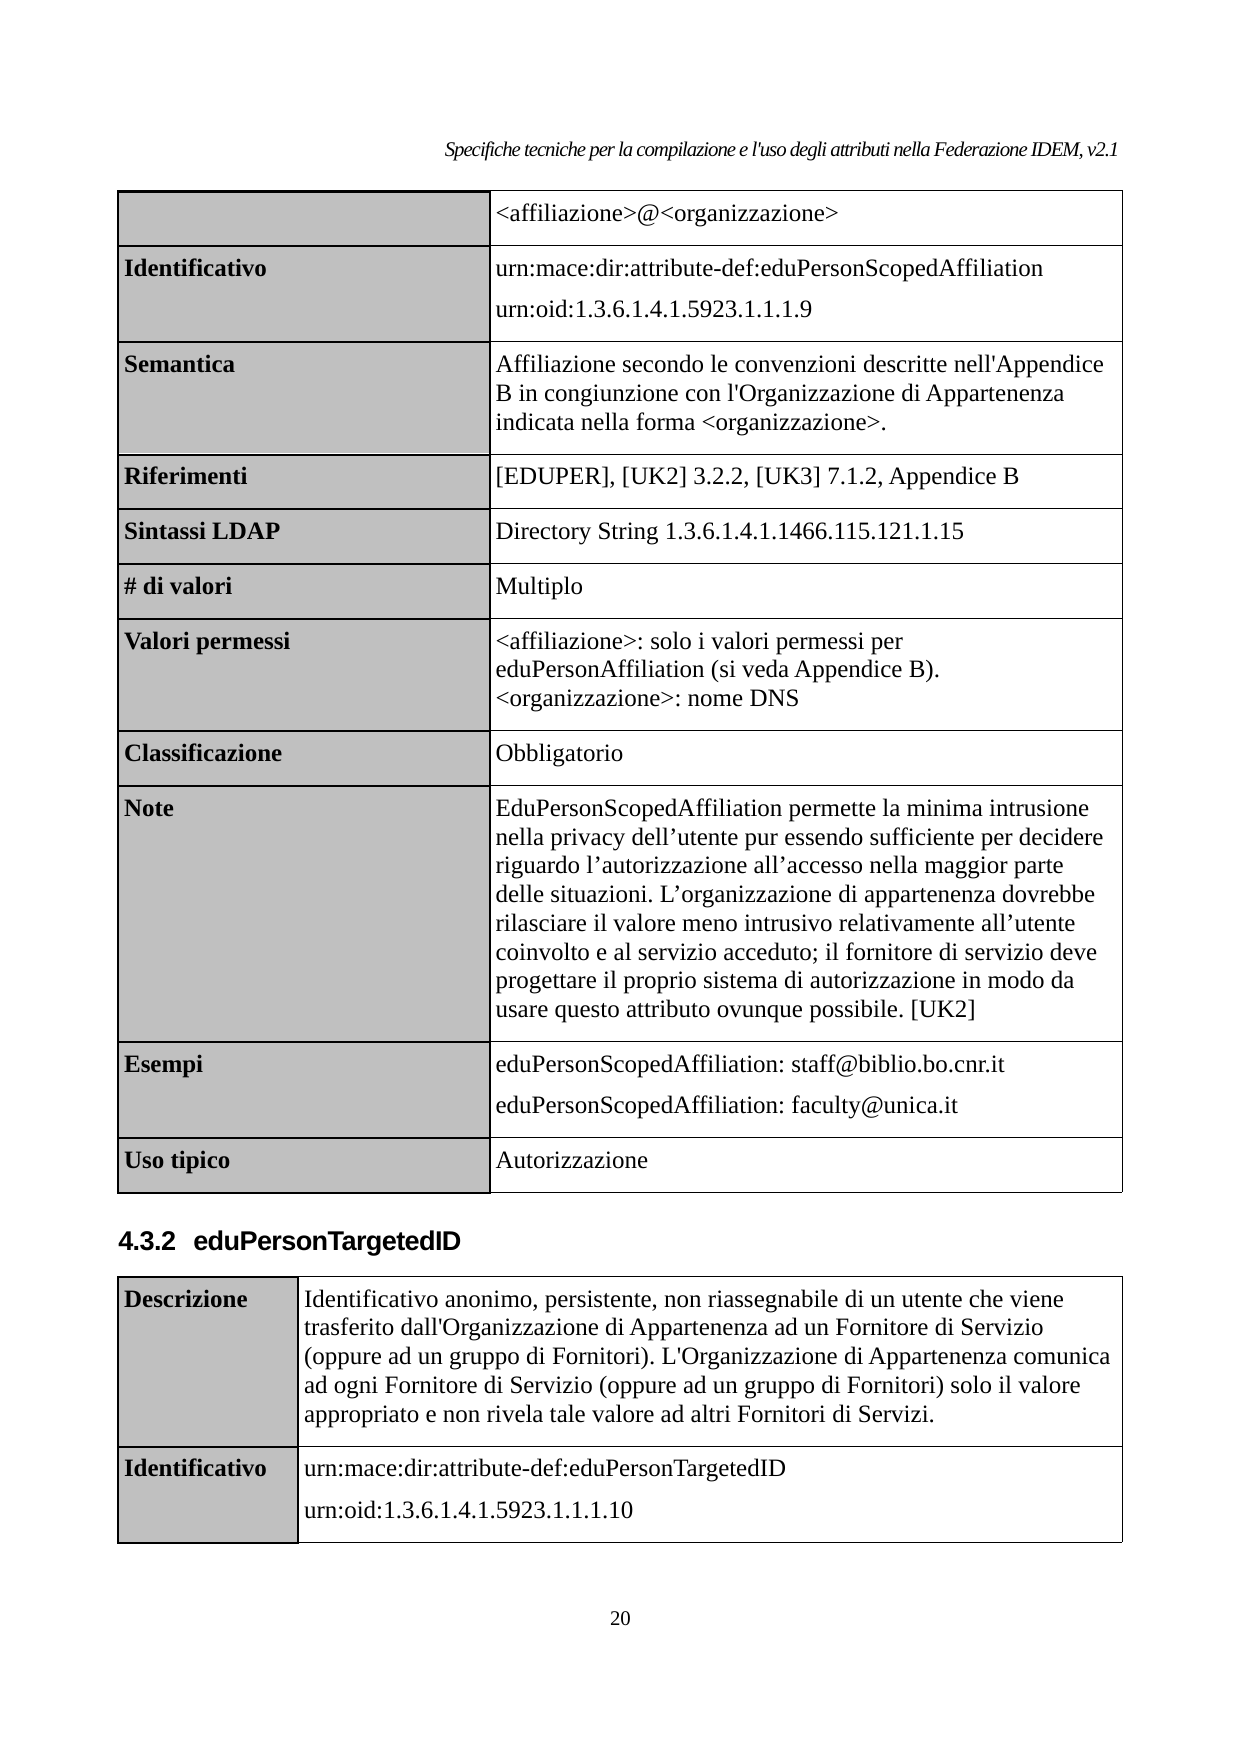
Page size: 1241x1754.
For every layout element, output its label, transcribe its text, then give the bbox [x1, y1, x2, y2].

table_header <affiliazione>@<organizzazione> [491, 191, 1122, 245]
table_cell Classificazione [119, 732, 489, 785]
table_cell Semantica [119, 343, 489, 453]
table_header [119, 193, 489, 245]
table_cell Identificativo [119, 247, 489, 341]
table_cell eduPersonScopedAffiliation: staff@biblio.bo.cnr.it eduPersonScopedAffiliation: faculty@unica.it [491, 1042, 1122, 1137]
table_cell Identificativo [119, 1448, 297, 1542]
table_cell EduPersonScopedAffiliation permette la minima intrusione nella privacy dell’utente pur essendo sufficiente per decidere riguardo l’autorizzazione all’accesso nella maggior parte delle situazioni. L’organizzazione di appartenenza dovrebbe rilasciare il valore meno intrusivo relativamente all’utente coinvolto e al servizio acceduto; il fornitore di servizio deve progettare il proprio sistema di autorizzazione in modo da usare questo attributo ovunque possibile. [UK2] [491, 786, 1122, 1041]
table_header Descrizione [119, 1278, 297, 1446]
table_cell Sintassi LDAP [119, 510, 489, 563]
table_cell Affiliazione secondo le convenzioni descritte nell'Appendice B in congiunzione con l'Organizzazione di Appartenenza indicata nella forma <organizzazione>. [491, 342, 1122, 453]
table_cell urn:mace:dir:attribute-def:eduPersonTargetedID urn:oid:1.3.6.1.4.1.5923.1.1.1.10 [299, 1447, 1122, 1542]
table_cell Riferimenti [119, 456, 489, 508]
table_header Identificativo anonimo, persistente, non riassegnabile di un utente che viene trasferito dall'Organizzazione di Appartenenza ad un Fornitore di Servizio (oppure ad un gruppo di Fornitori). L'Organizzazione di Appartenenza comunica ad ogni Fornitore di Servizio (oppure ad un gruppo di Fornitori) solo il valore appropriato e non rivela tale valore ad altri Fornitori di Servizi. [299, 1277, 1122, 1446]
table_cell Multiplo [491, 564, 1122, 618]
table_cell [EDUPER], [UK2] 3.2.2, [UK3] 7.1.2, Appendice B [491, 455, 1122, 508]
table_cell Esempi [119, 1043, 489, 1137]
table_cell Note [119, 787, 489, 1041]
table_cell Directory String 1.3.6.1.4.1.1466.115.121.1.15 [491, 509, 1122, 563]
table_cell urn:mace:dir:attribute-def:eduPersonScopedAffiliation urn:oid:1.3.6.1.4.1.5923.1.1.1.9 [491, 246, 1122, 341]
table_cell # di valori [119, 565, 489, 618]
table_cell Uso tipico [119, 1139, 489, 1192]
table_cell <affiliazione>: solo i valori permessi per eduPersonAffiliation (si veda Appendice B). <organizzazione>: nome DNS [491, 619, 1122, 730]
table_cell Autorizzazione [491, 1138, 1122, 1192]
table_cell Obbligatorio [491, 731, 1122, 785]
table_cell Valori permessi [119, 620, 489, 730]
subtitle eduPersonTargetedID [118, 1225, 1122, 1256]
